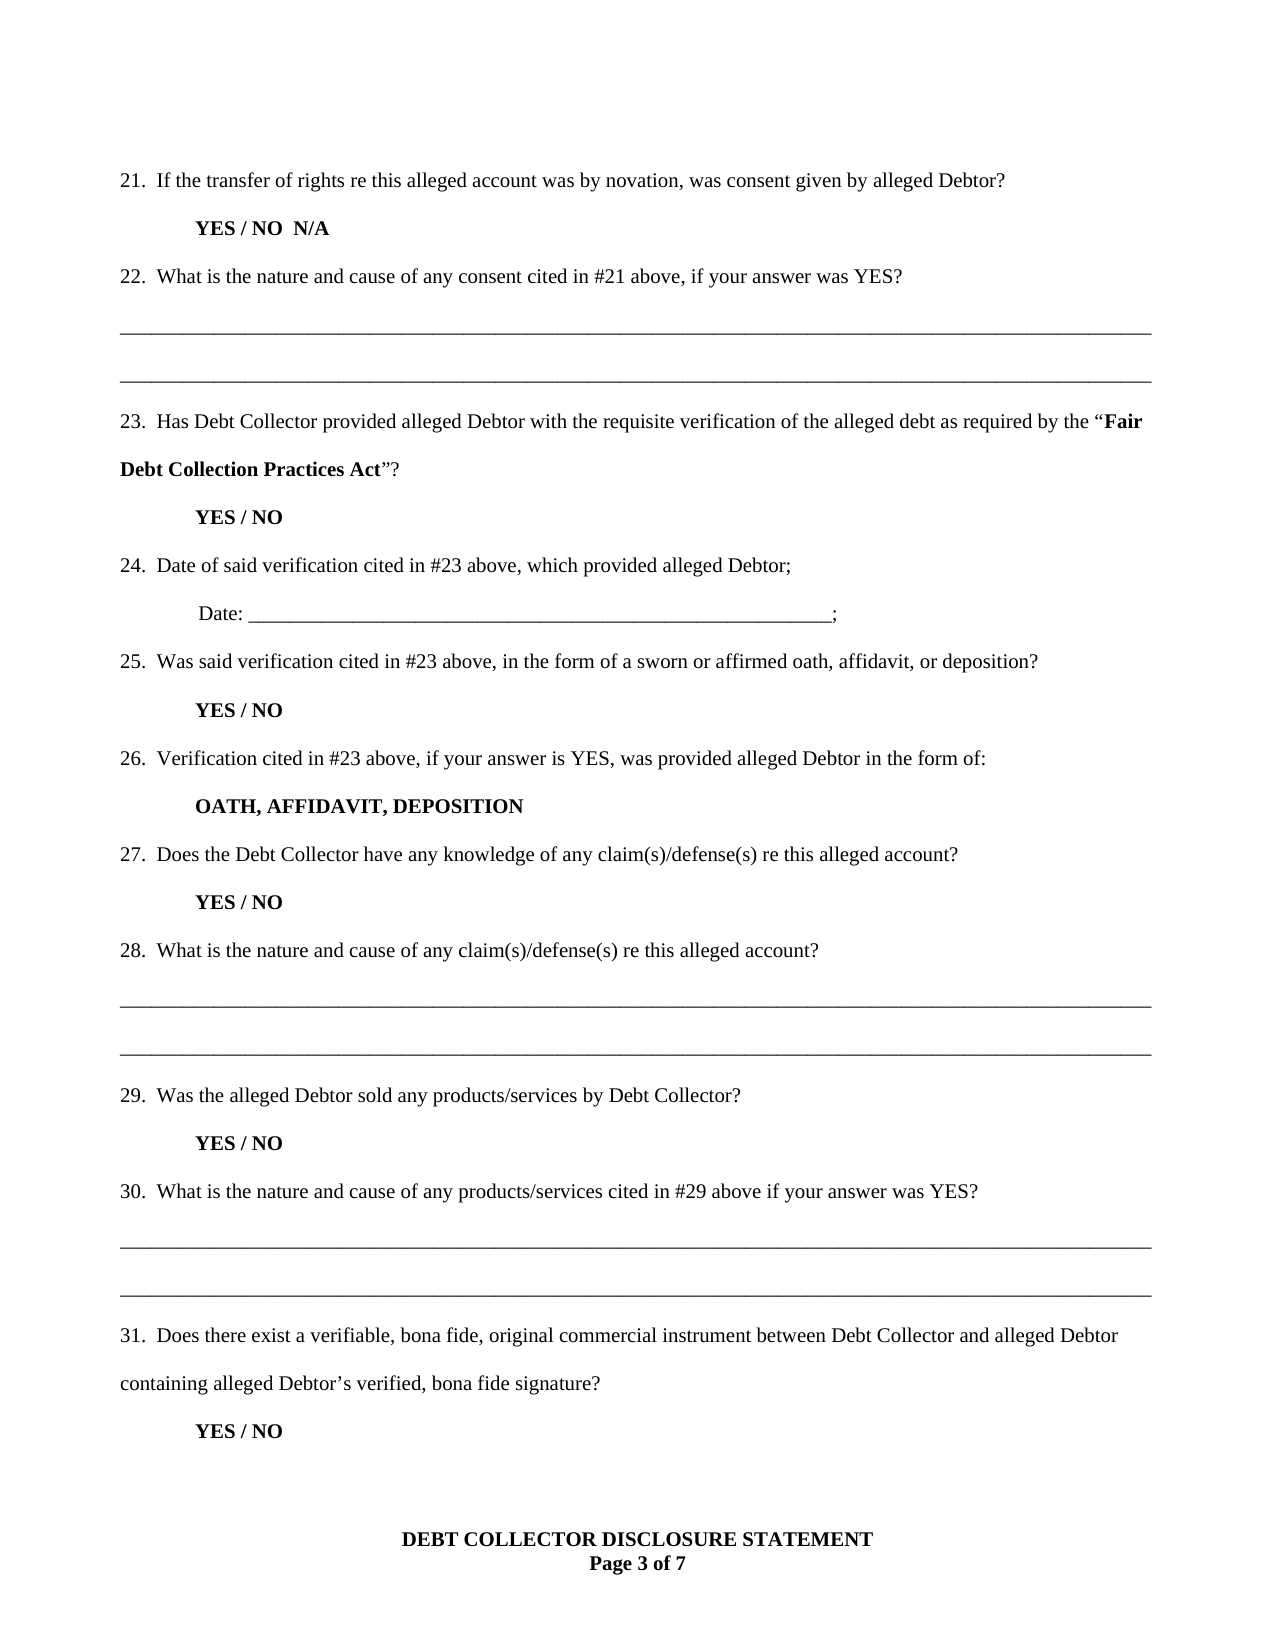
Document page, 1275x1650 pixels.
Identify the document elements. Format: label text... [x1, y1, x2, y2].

text YES / NO [120, 1131, 1155, 1155]
text 29. Was the alleged Debtor sold any products/services by Debt Collector? [120, 1082, 1155, 1107]
text 24. Date of said verification cited in #23 above, which provided alleged Debtor; [120, 553, 1155, 577]
text 30. What is the nature and cause of any products/services cited in #29 above if your answer was YES? ______________________________________________________________________________________________________________________________________________________________________________________________________ [120, 1179, 1155, 1299]
text YES / NO [120, 1419, 1155, 1443]
text YES / NO [120, 505, 1155, 529]
text OATH, AFFIDAVIT, DEPOSITION [120, 794, 1155, 818]
text 23. Has Debt Collector provided alleged Debtor with the requisite verification of the alleged debt as required by the “Fair Debt Collection Practices Act”? [120, 409, 1155, 481]
text 31. Does there exist a verifiable, bona fide, original commercial instrument between Debt Collector and alleged Debtor containing alleged Debtor’s verified, bona fide signature? [120, 1323, 1155, 1395]
text YES / NO N/A [120, 216, 1155, 240]
text ______________________________________________________________________________________________________________________________________________________________________________________________________ [120, 986, 1155, 1058]
text 21. If the transfer of rights re this alleged account was by novation, was consent given by alleged Debtor? [120, 168, 1155, 192]
text Date: ________________________________________________________; [120, 601, 1155, 625]
text 28. What is the nature and cause of any claim(s)/defense(s) re this alleged account? [120, 938, 1155, 962]
text YES / NO [120, 697, 1155, 722]
text 27. Does the Debt Collector have any knowledge of any claim(s)/defense(s) re this alleged account? [120, 842, 1155, 866]
text 25. Was said verification cited in #23 above, in the form of a sworn or affirmed oath, affidavit, or deposition? [120, 649, 1155, 673]
text YES / NO [120, 890, 1155, 914]
text 22. What is the nature and cause of any consent cited in #21 above, if your answer was YES? ______________________________________________________________________________________________________________________________________________________________________________________________________ [120, 264, 1155, 385]
text 26. Verification cited in #23 above, if your answer is YES, was provided alleged Debtor in the form of: [120, 746, 1155, 770]
